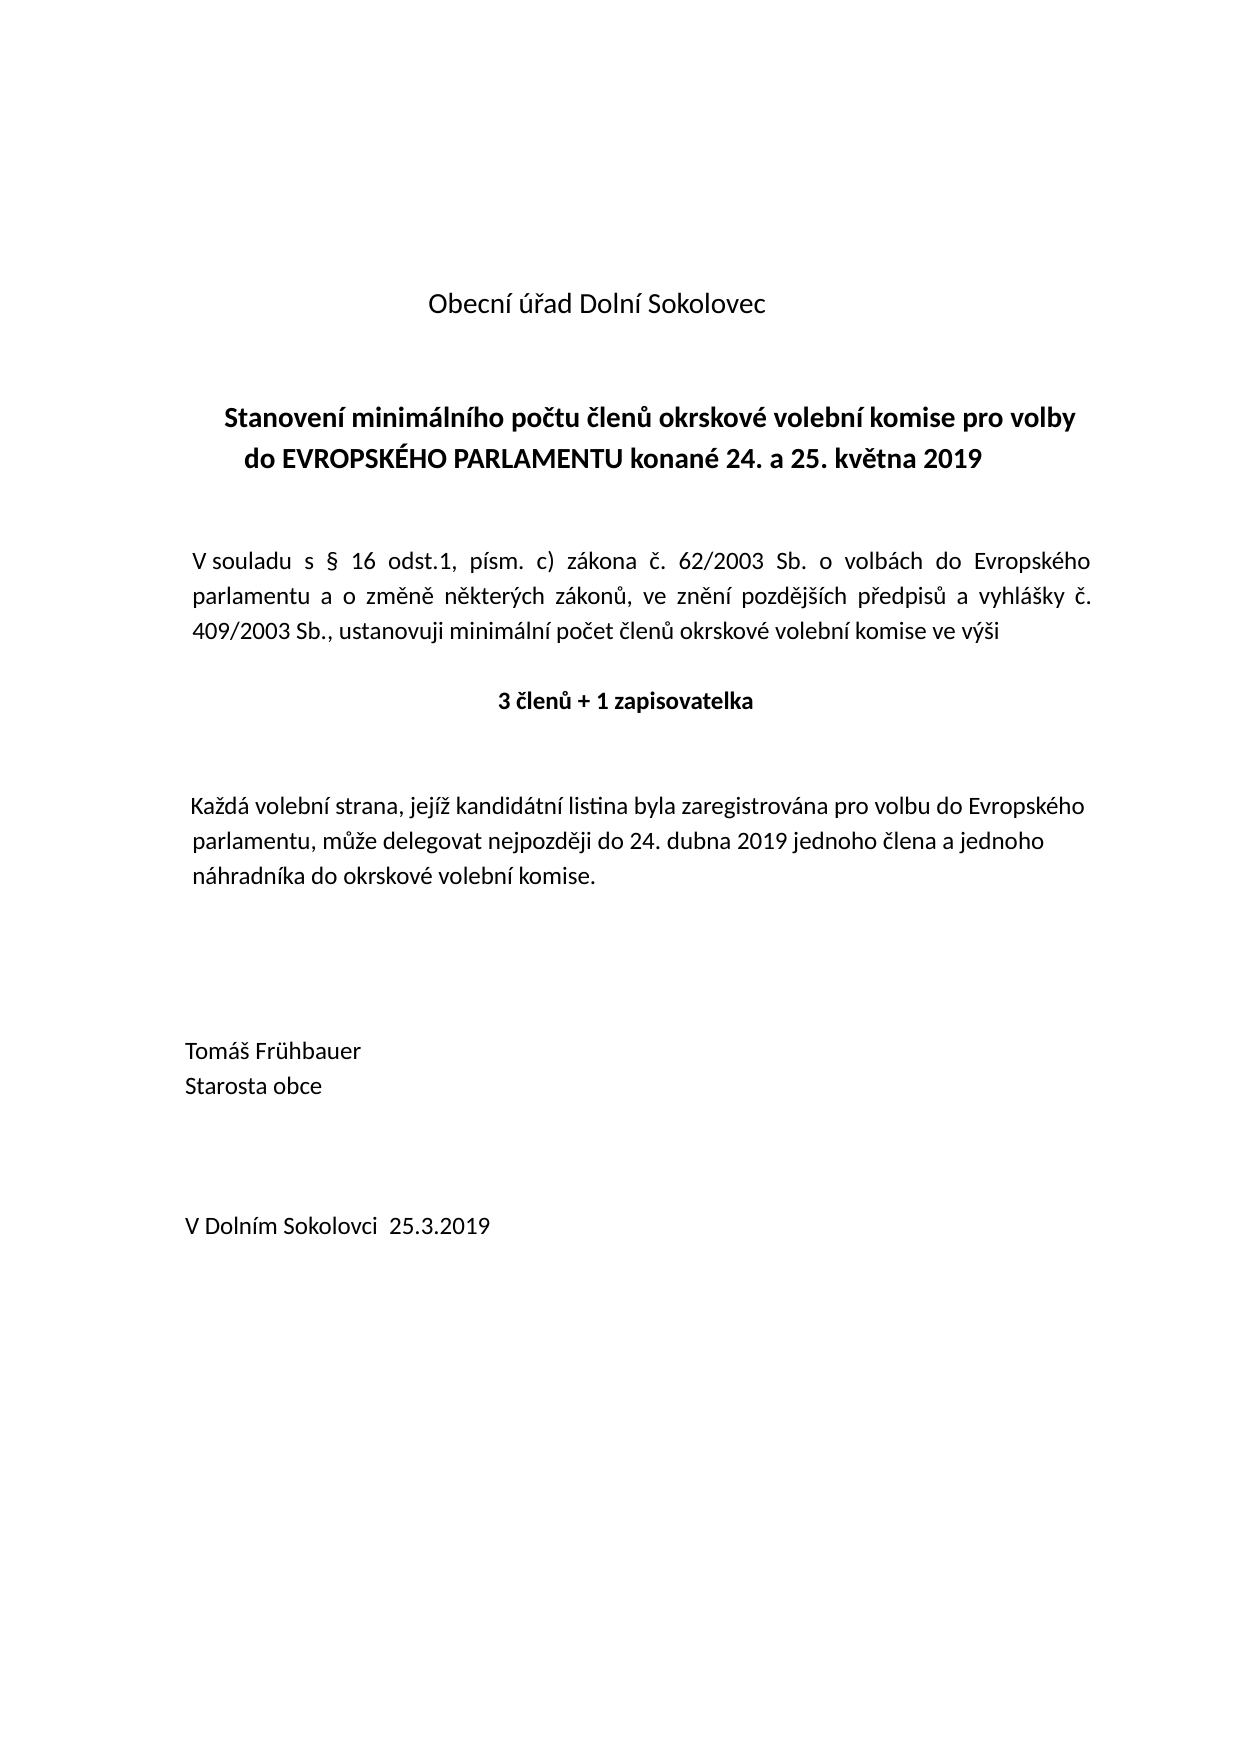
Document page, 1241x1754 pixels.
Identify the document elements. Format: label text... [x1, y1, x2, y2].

text do EVROPSKÉHO PARLAMENTU konané 24. a 25. května 2019 [185, 440, 1093, 476]
text Starosta obce [185, 1070, 1093, 1101]
text Každá volební strana, jejíž kandidátní listina byla zaregistrována pro volbu do Evropského parlamentu, může delegovat nejpozději do 24. dubna 2019 jednoho člena a jednoho náhradníka do okrskové volební komise. [185, 790, 1093, 891]
text 3 členů + 1 zapisovatelka [192, 685, 1093, 716]
text Obecní úřad Dolní Sokolovec [185, 285, 1093, 321]
text V Dolním Sokolovci 25.3.2019 [185, 1210, 1093, 1241]
text V souladu s § 16 odst.1, písm. c) zákona č. 62/2003 Sb. o volbách do Evropského parlamentu a o změně některých zákonů, ve znění pozdějších předpisů a vyhlášky č. 409/2003 Sb., ustanovuji minimální počet členů okrskové volební komise ve výši [192, 545, 1093, 646]
text Tomáš Frühbauer [185, 1035, 1093, 1066]
text Stanovení minimálního počtu členů okrskové volební komise pro volby [185, 399, 1093, 435]
